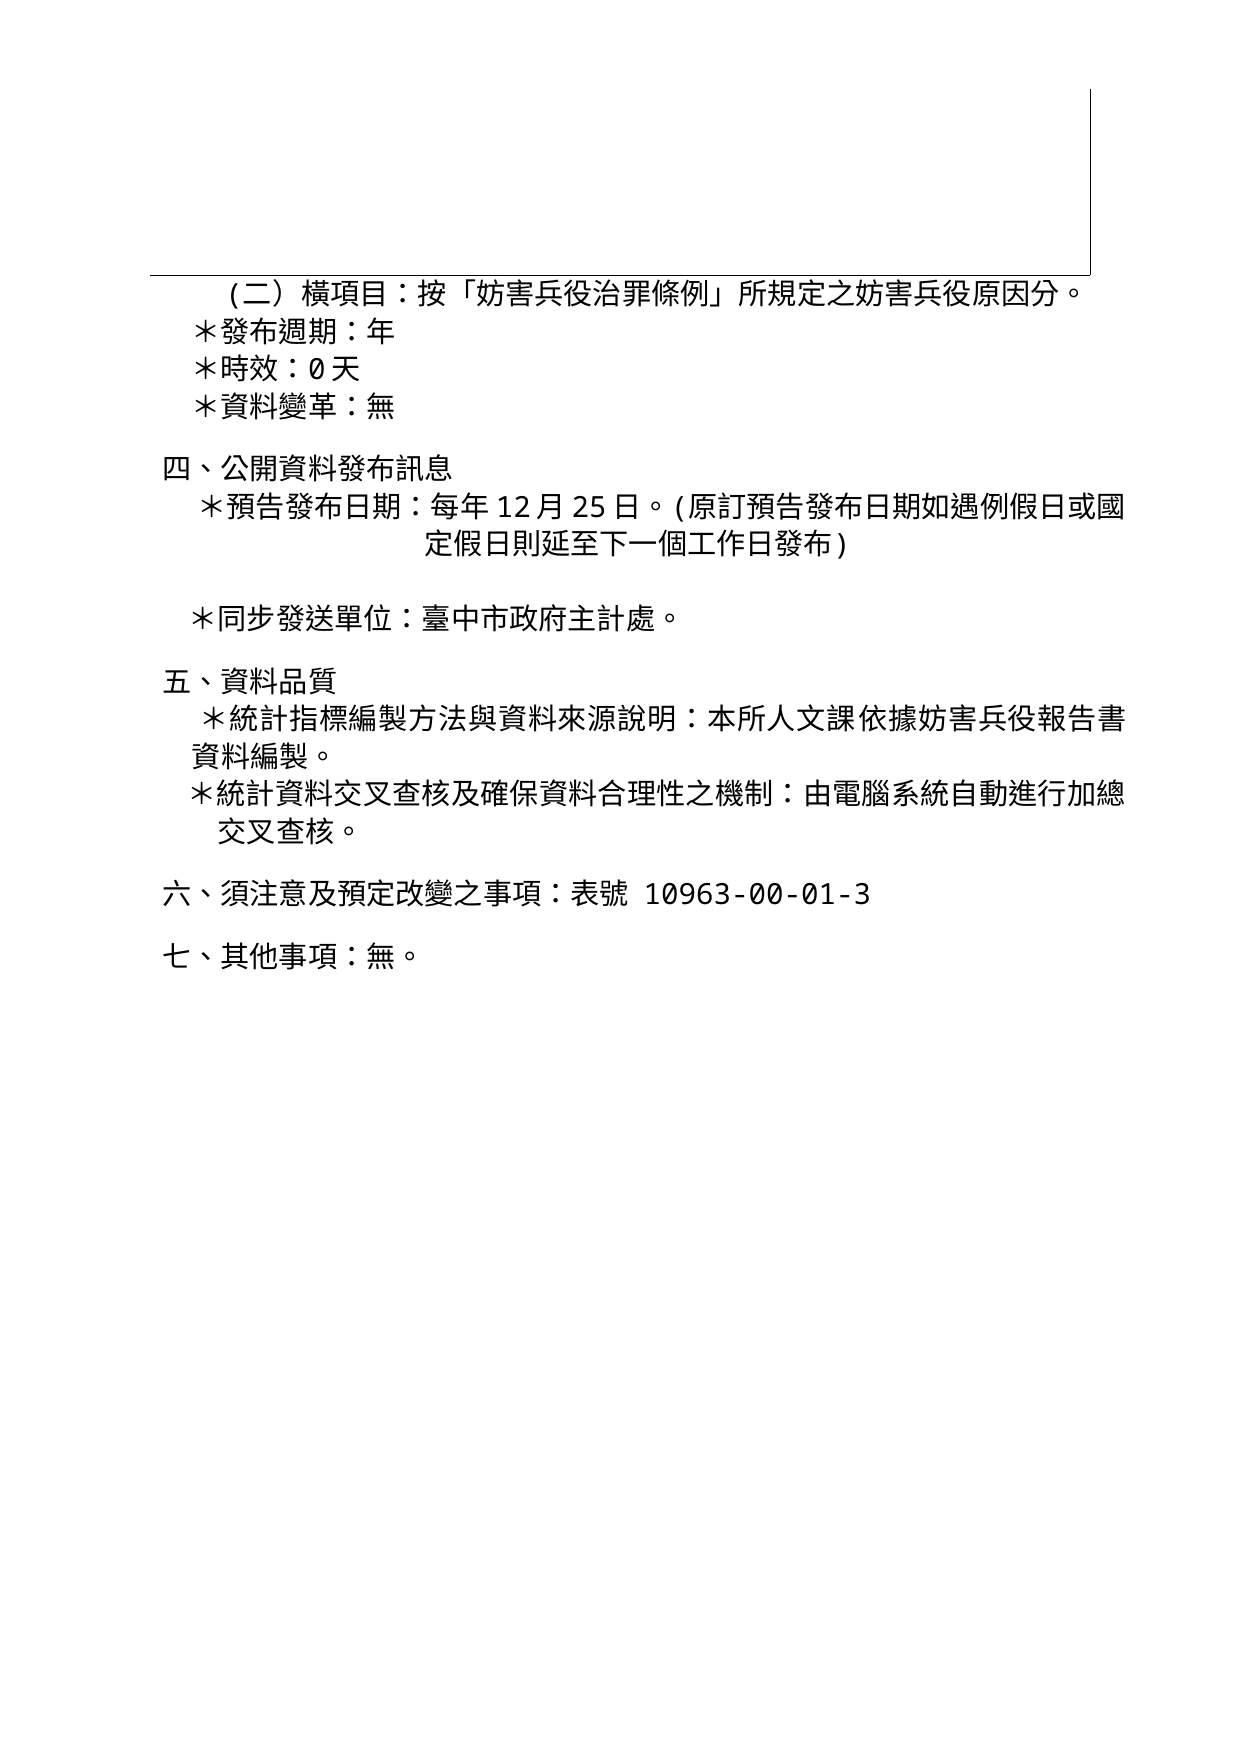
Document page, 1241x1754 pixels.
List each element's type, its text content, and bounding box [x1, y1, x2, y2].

table_header (二）橫項目：按「妨害兵役治罪條例」所規定之妨害兵役原因分。 ＊發布週期：年 ＊時效：0天 ＊資料變革：無 四、公開資料發布訊息 ＊預告發布日期：每年12月25日。(原訂預告發布日期如遇例假日或國定假日則延至下一個工作日發布) ＊同步發送單位：臺中市政府主計處。 五、資料品質 ＊統計指標編製方法與資料來源說明：本所人文課依據妨害兵役報告書資料編製。 ＊統計資料交叉查核及確保資料合理性之機制：由電腦系統自動進行加總交叉查核。 六、須注意及預定改變之事項：表號 10963-00-01-3 七、其他事項：無。 [150, 275, 1139, 975]
